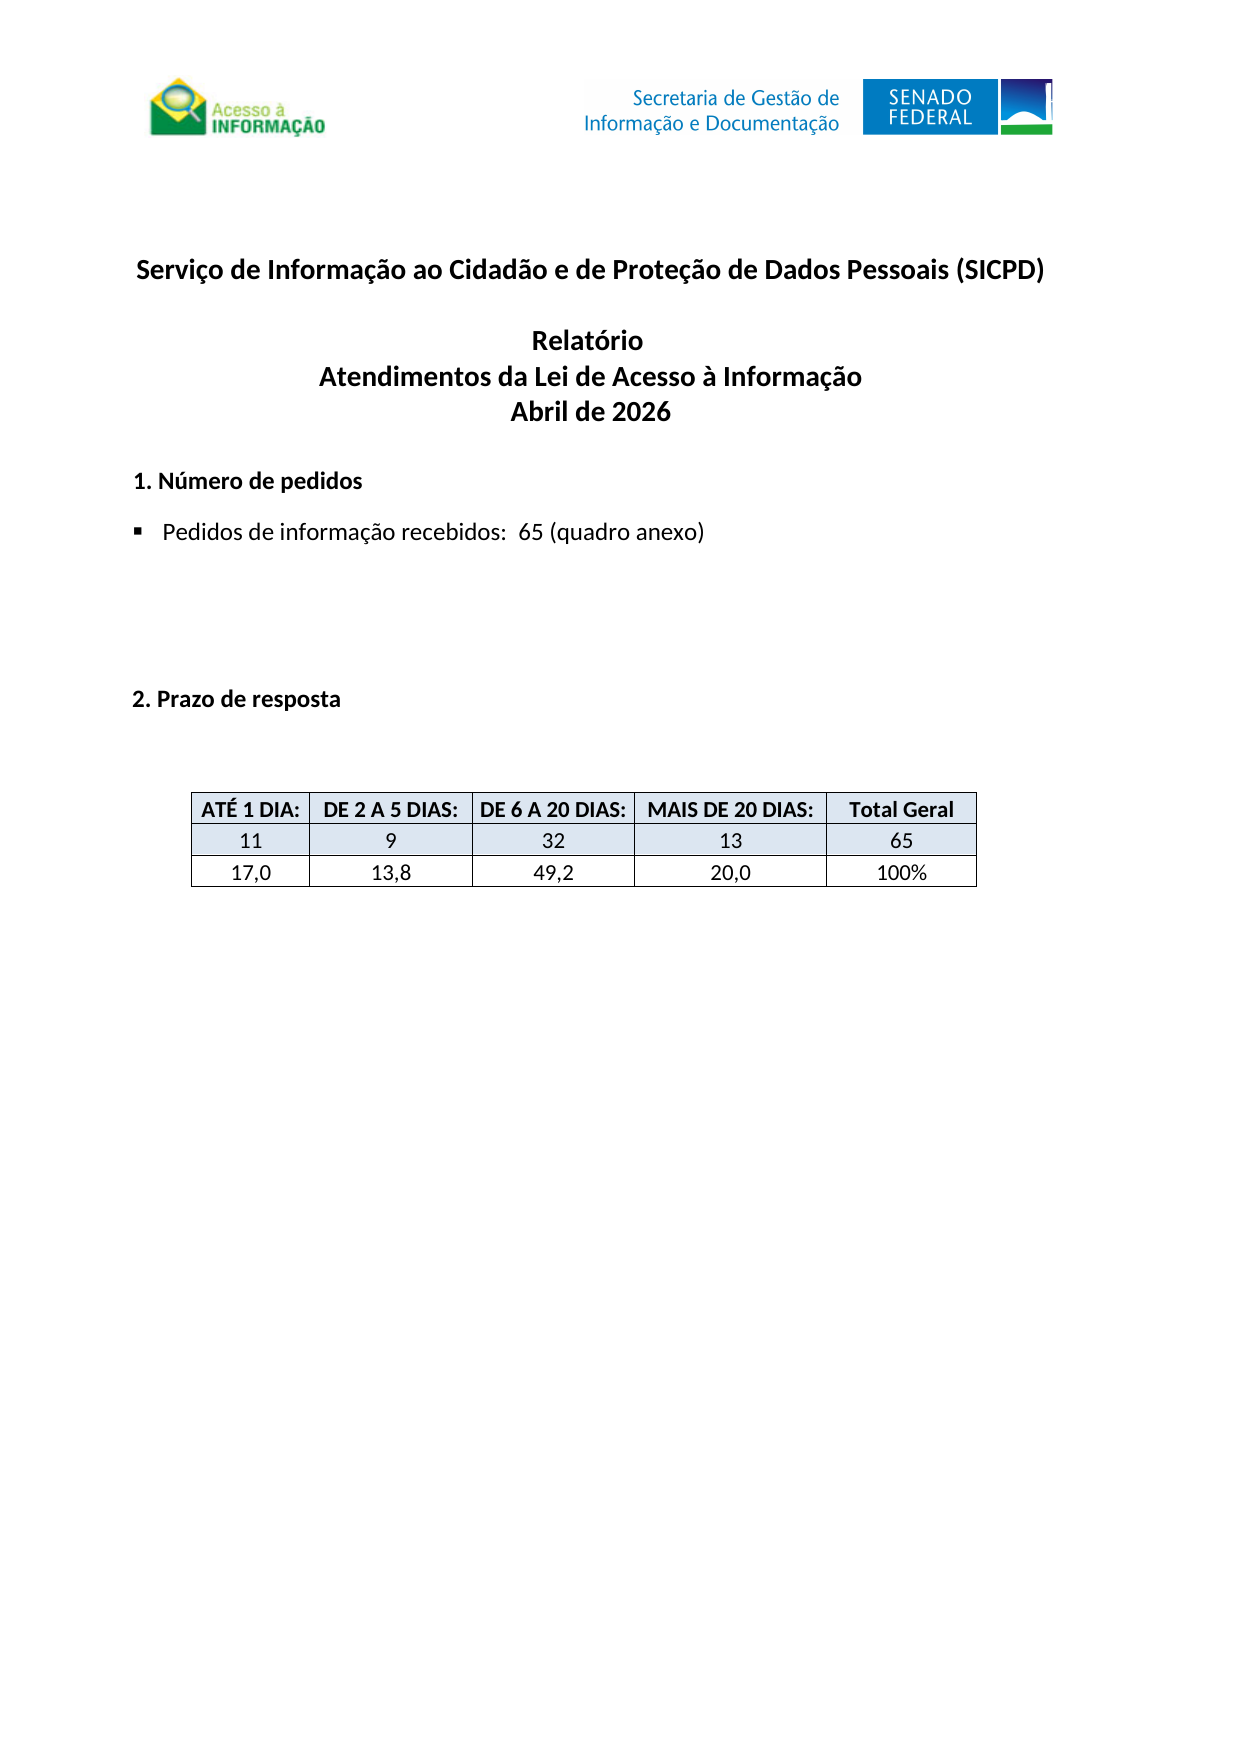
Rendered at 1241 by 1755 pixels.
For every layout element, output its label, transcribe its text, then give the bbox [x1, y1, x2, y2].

table_cell 13 [635, 824, 826, 854]
text Atendimentos da Lei de Acesso à Informação [133, 358, 1048, 393]
text Relatório [133, 322, 1048, 358]
text Abril de 2026 [133, 393, 1048, 429]
table_header ATÉ 1 DIA: [192, 793, 309, 823]
text 2. Prazo de resposta [132, 683, 1048, 714]
table_header Total Geral [827, 793, 976, 823]
table_cell 32 [473, 824, 634, 854]
table_cell 20,0 [635, 856, 826, 886]
table_header DE 6 A 20 DIAS: [473, 793, 634, 823]
table_cell 9 [310, 824, 472, 854]
text 1. Número de pedidos [133, 465, 1048, 495]
table_cell 17,0 [192, 856, 309, 886]
list Pedidos de informação recebidos: 65 (quadro anexo) [132, 516, 1048, 546]
text Serviço de Informação ao Cidadão e de Proteção de Dados Pessoais (SICPD) [133, 251, 1048, 287]
table_header DE 2 A 5 DIAS: [310, 793, 472, 823]
table_cell 100% [827, 856, 976, 886]
table_header MAIS DE 20 DIAS: [635, 793, 826, 823]
table_cell 49,2 [473, 856, 634, 886]
table_cell 65 [827, 824, 976, 854]
table_cell 13,8 [310, 856, 472, 886]
table_cell 11 [192, 824, 309, 854]
